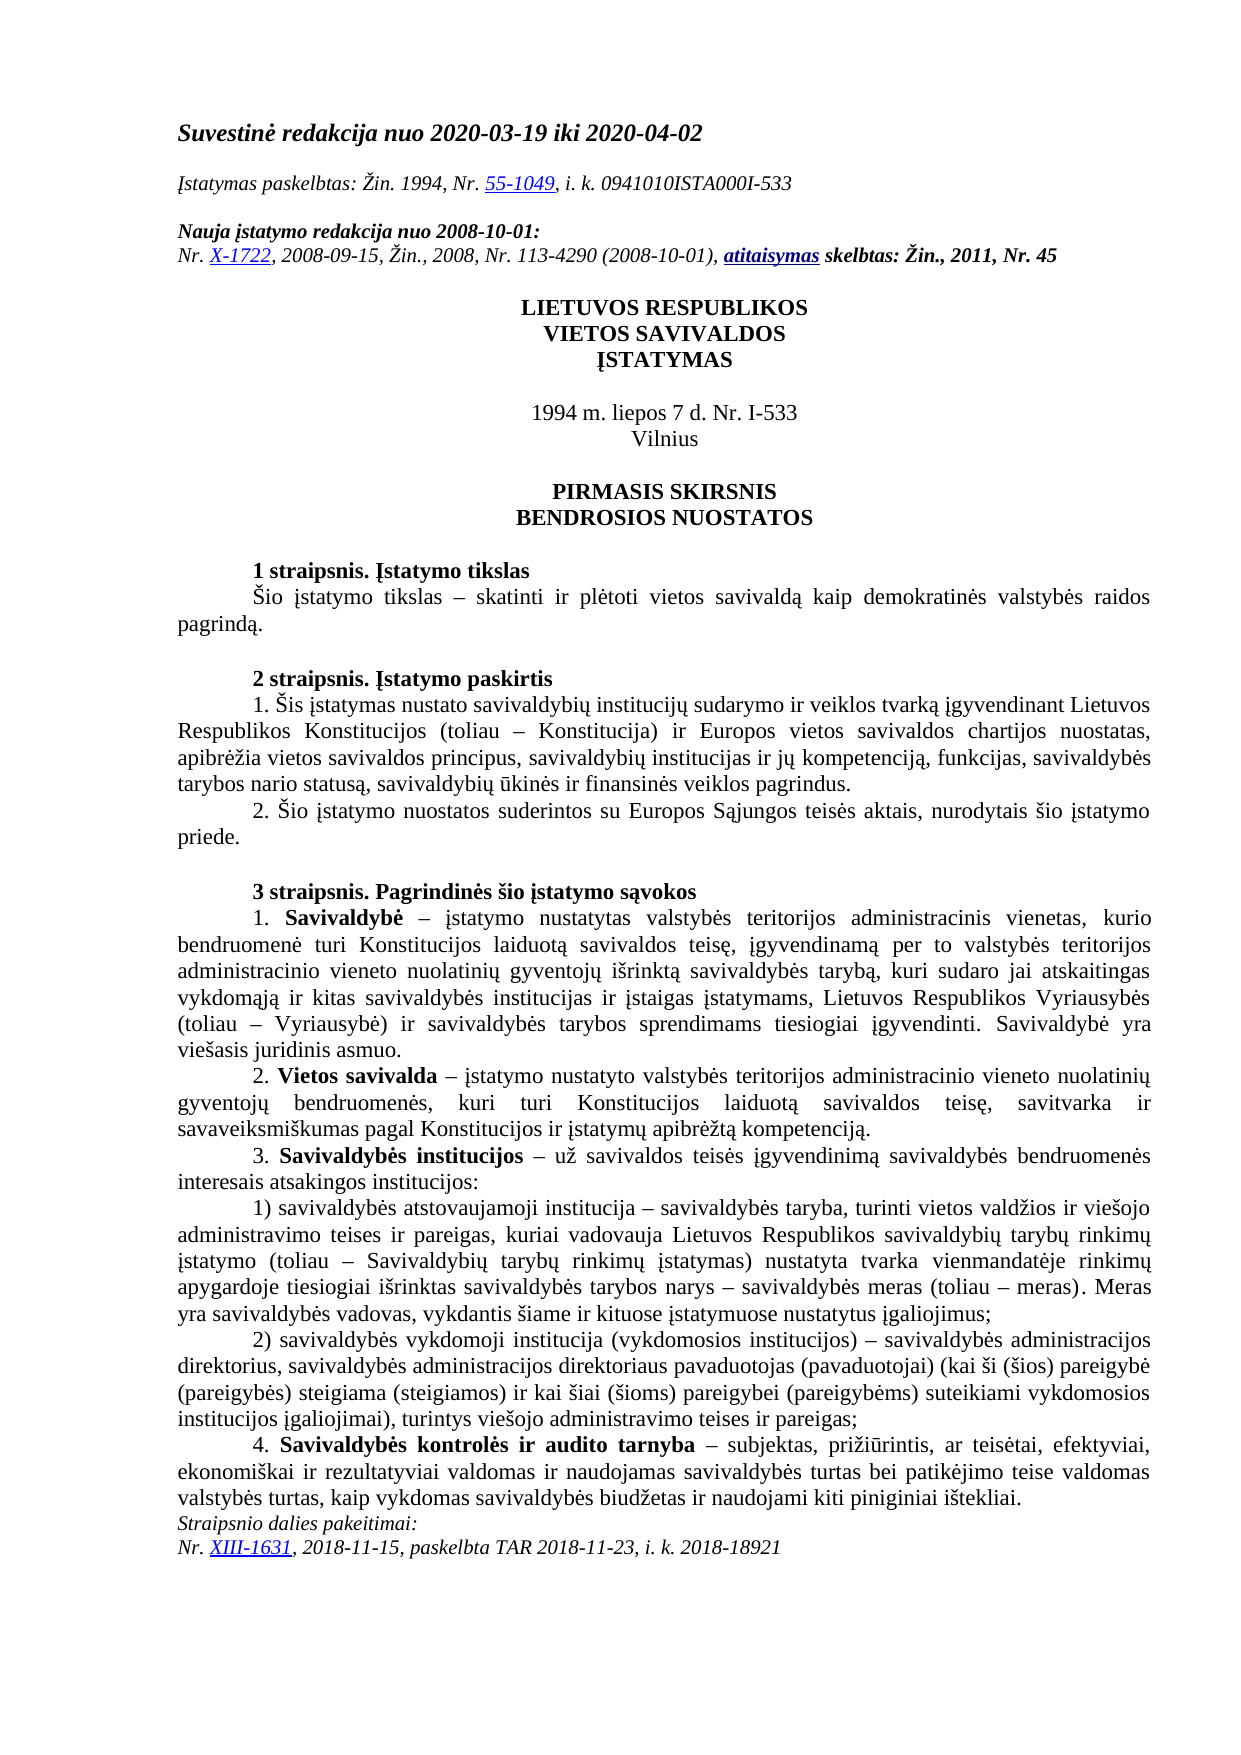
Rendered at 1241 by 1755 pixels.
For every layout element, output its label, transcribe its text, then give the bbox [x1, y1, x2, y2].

text VIETOS SAVIVALDOS [177, 320, 1152, 346]
text Nr. X-1722, 2008-09-15, Žin., 2008, Nr. 113-4290 (2008-10-01), atitaisymas skelbtas: Žin., 2011, Nr. 45 [177, 243, 1152, 267]
text Šio įstatymo tikslas – skatinti ir plėtoti vietos savivaldą kaip demokratinės valstybės raidos pagrindą. [177, 583, 1152, 636]
text 3 straipsnis. Pagrindinės šio įstatymo sąvokos [177, 878, 1152, 904]
text LIETUVOS RESPUBLIKOS [177, 293, 1152, 320]
text 1) savivaldybės atstovaujamoji institucija – savivaldybės taryba, turinti vietos valdžios ir viešojo administravimo teises ir pareigas, kuriai vadovauja Lietuvos Respublikos savivaldybių tarybų rinkimų įstatymo (toliau – Savivaldybių tarybų rinkimų įstatymas) nustatyta tvarka vienmandatėje rinkimų apygardoje tiesiogiai išrinktas savivaldybės tarybos narys – savivaldybės meras (toliau – meras). Meras yra savivaldybės vadovas, vykdantis šiame ir kituose įstatymuose nustatytus įgaliojimus; [177, 1194, 1152, 1326]
text Straipsnio dalies pakeitimai: [177, 1511, 1152, 1535]
text 2. Šio įstatymo nuostatos suderintos su Europos Sąjungos teisės aktais, nurodytais šio įstatymo priede. [177, 797, 1152, 849]
text Suvestinė redakcija nuo 2020-03-19 iki 2020-04-02 [177, 118, 1152, 147]
text 3. Savivaldybės institucijos – už savivaldos teisės įgyvendinimą savivaldybės bendruomenės interesais atsakingos institucijos: [177, 1142, 1152, 1194]
text 1994 m. liepos 7 d. Nr. I-533 [177, 399, 1152, 425]
text 1. Šis įstatymas nustato savivaldybių institucijų sudarymo ir veiklos tvarką įgyvendinant Lietuvos Respublikos Konstitucijos (toliau – Konstitucija) ir Europos vietos savivaldos chartijos nuostatas, apibrėžia vietos savivaldos principus, savivaldybių institucijas ir jų kompetenciją, funkcijas, savivaldybės tarybos nario statusą, savivaldybių ūkinės ir finansinės veiklos pagrindus. [177, 691, 1152, 797]
text Įstatymas paskelbtas: Žin. 1994, Nr. 55-1049, i. k. 0941010ISTA000I-533 [177, 171, 1152, 195]
text Vilnius [177, 425, 1152, 452]
text 2. Vietos savivalda – įstatymo nustatyto valstybės teritorijos administracinio vieneto nuolatinių gyventojų bendruomenės, kuri turi Konstitucijos laiduotą savivaldos teisę, savitvarka ir savaveiksmiškumas pagal Konstitucijos ir įstatymų apibrėžtą kompetenciją. [177, 1063, 1152, 1142]
text ĮSTATYMAS [177, 346, 1152, 373]
text PIRMASIS SKIRSNIS [177, 478, 1152, 504]
text 4. Savivaldybės kontrolės ir audito tarnyba – subjektas, prižiūrintis, ar teisėtai, efektyviai, ekonomiškai ir rezultatyviai valdomas ir naudojamas savivaldybės turtas bei patikėjimo teise valdomas valstybės turtas, kaip vykdomas savivaldybės biudžetas ir naudojami kiti piniginiai ištekliai. [177, 1432, 1152, 1511]
text 2) savivaldybės vykdomoji institucija (vykdomosios institucijos) – savivaldybės administracijos direktorius, savivaldybės administracijos direktoriaus pavaduotojas (pavaduotojai) (kai ši (šios) pareigybė (pareigybės) steigiama (steigiamos) ir kai šiai (šioms) pareigybei (pareigybėms) suteikiami vykdomosios institucijos įgaliojimai), turintys viešojo administravimo teises ir pareigas; [177, 1326, 1152, 1432]
text 1 straipsnis. Įstatymo tikslas [177, 557, 1152, 583]
text Nr. XIII-1631, 2018-11-15, paskelbta TAR 2018-11-23, i. k. 2018-18921 [177, 1535, 1152, 1559]
text Nauja įstatymo redakcija nuo 2008-10-01: [177, 219, 1152, 243]
text 1. Savivaldybė – įstatymo nustatytas valstybės teritorijos administracinis vienetas, kurio bendruomenė turi Konstitucijos laiduotą savivaldos teisę, įgyvendinamą per to valstybės teritorijos administracinio vieneto nuolatinių gyventojų išrinktą savivaldybės tarybą, kuri sudaro jai atskaitingas vykdomąją ir kitas savivaldybės institucijas ir įstaigas įstatymams, Lietuvos Respublikos Vyriausybės (toliau – Vyriausybė) ir savivaldybės tarybos sprendimams tiesiogiai įgyvendinti. Savivaldybė yra viešasis juridinis asmuo. [177, 904, 1152, 1063]
text 2 straipsnis. Įstatymo paskirtis [177, 665, 1152, 691]
text BENDROSIOS NUOSTATOS [177, 504, 1152, 531]
